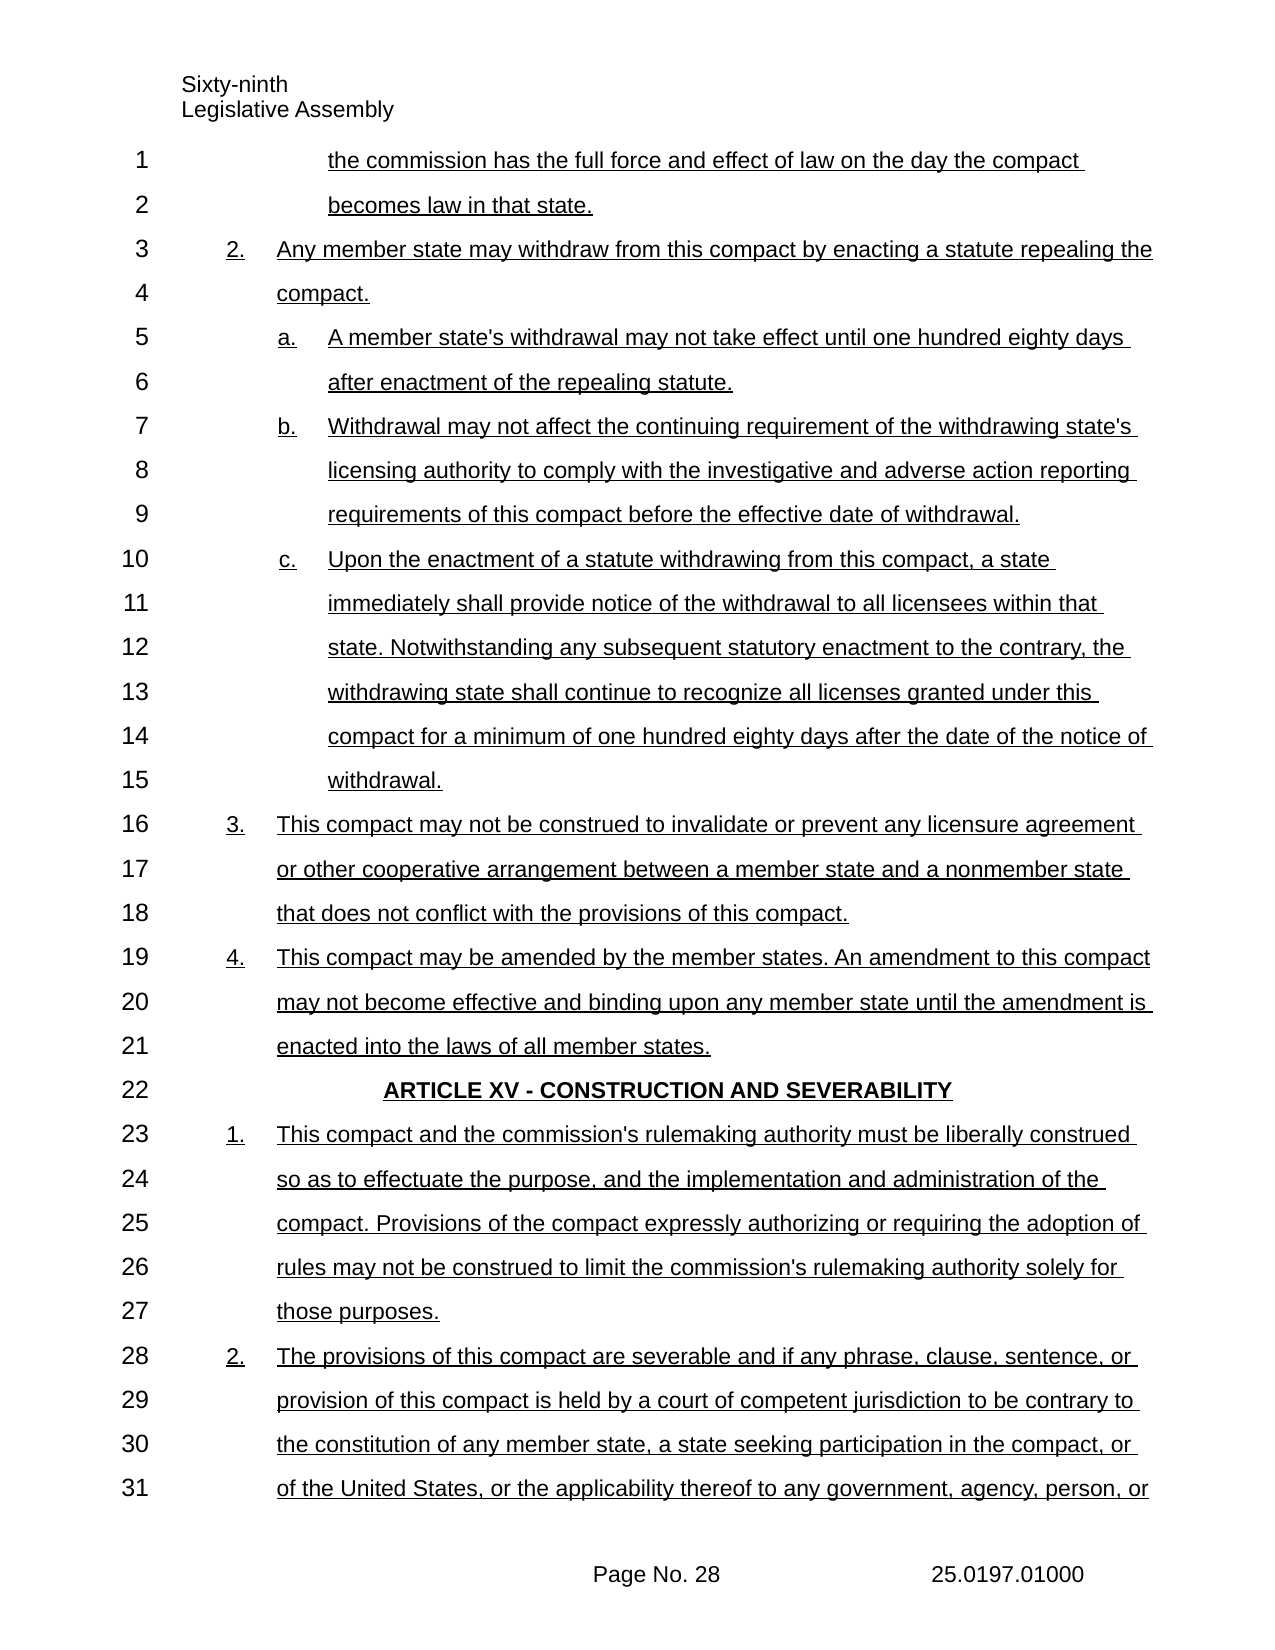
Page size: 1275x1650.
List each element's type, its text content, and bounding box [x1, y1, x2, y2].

text 2. The provisions of this compact are severable and if any phrase, clause, sentence, or provision of this compact is held by a court of competent jurisdiction to be contrary to the constitution of any member state, a state seeking participation in the compact, or of the United States, or the applicability thereof to any government, agency, person, or [181, 1329, 1154, 1506]
text ARTICLE XV ‑ CONSTRUCTION AND SEVERABILITY [181, 1063, 1154, 1107]
text 3. This compact may not be construed to invalidate or prevent any licensure agreement or other cooperative arrangement between a member state and a nonmember state that does not conflict with the provisions of this compact. [181, 797, 1154, 930]
text the commission has the full force and effect of law on the day the compact becomes law in that state. [181, 133, 1154, 222]
text a. A member state's withdrawal may not take effect until one hundred eighty days after enactment of the repealing statute. [181, 310, 1154, 399]
text 4. This compact may be amended by the member states. An amendment to this compact may not become effective and binding upon any member state until the amendment is enacted into the laws of all member states. [181, 930, 1154, 1063]
text c. Upon the enactment of a statute withdrawing from this compact, a state immediately shall provide notice of the withdrawal to all licensees within that state. Notwithstanding any subsequent statutory enactment to the contrary, the withdrawing state shall continue to recognize all licenses granted under this compact for a minimum of one hundred eighty days after the date of the notice of withdrawal. [181, 532, 1154, 797]
text b. Withdrawal may not affect the continuing requirement of the withdrawing state's licensing authority to comply with the investigative and adverse action reporting requirements of this compact before the effective date of withdrawal. [181, 399, 1154, 532]
text 2. Any member state may withdraw from this compact by enacting a statute repealing the compact. [181, 222, 1154, 310]
text 1. This compact and the commission's rulemaking authority must be liberally construed so as to effectuate the purpose, and the implementation and administration of the compact. Provisions of the compact expressly authorizing or requiring the adoption of rules may not be construed to limit the commission's rulemaking authority solely for those purposes. [181, 1107, 1154, 1329]
